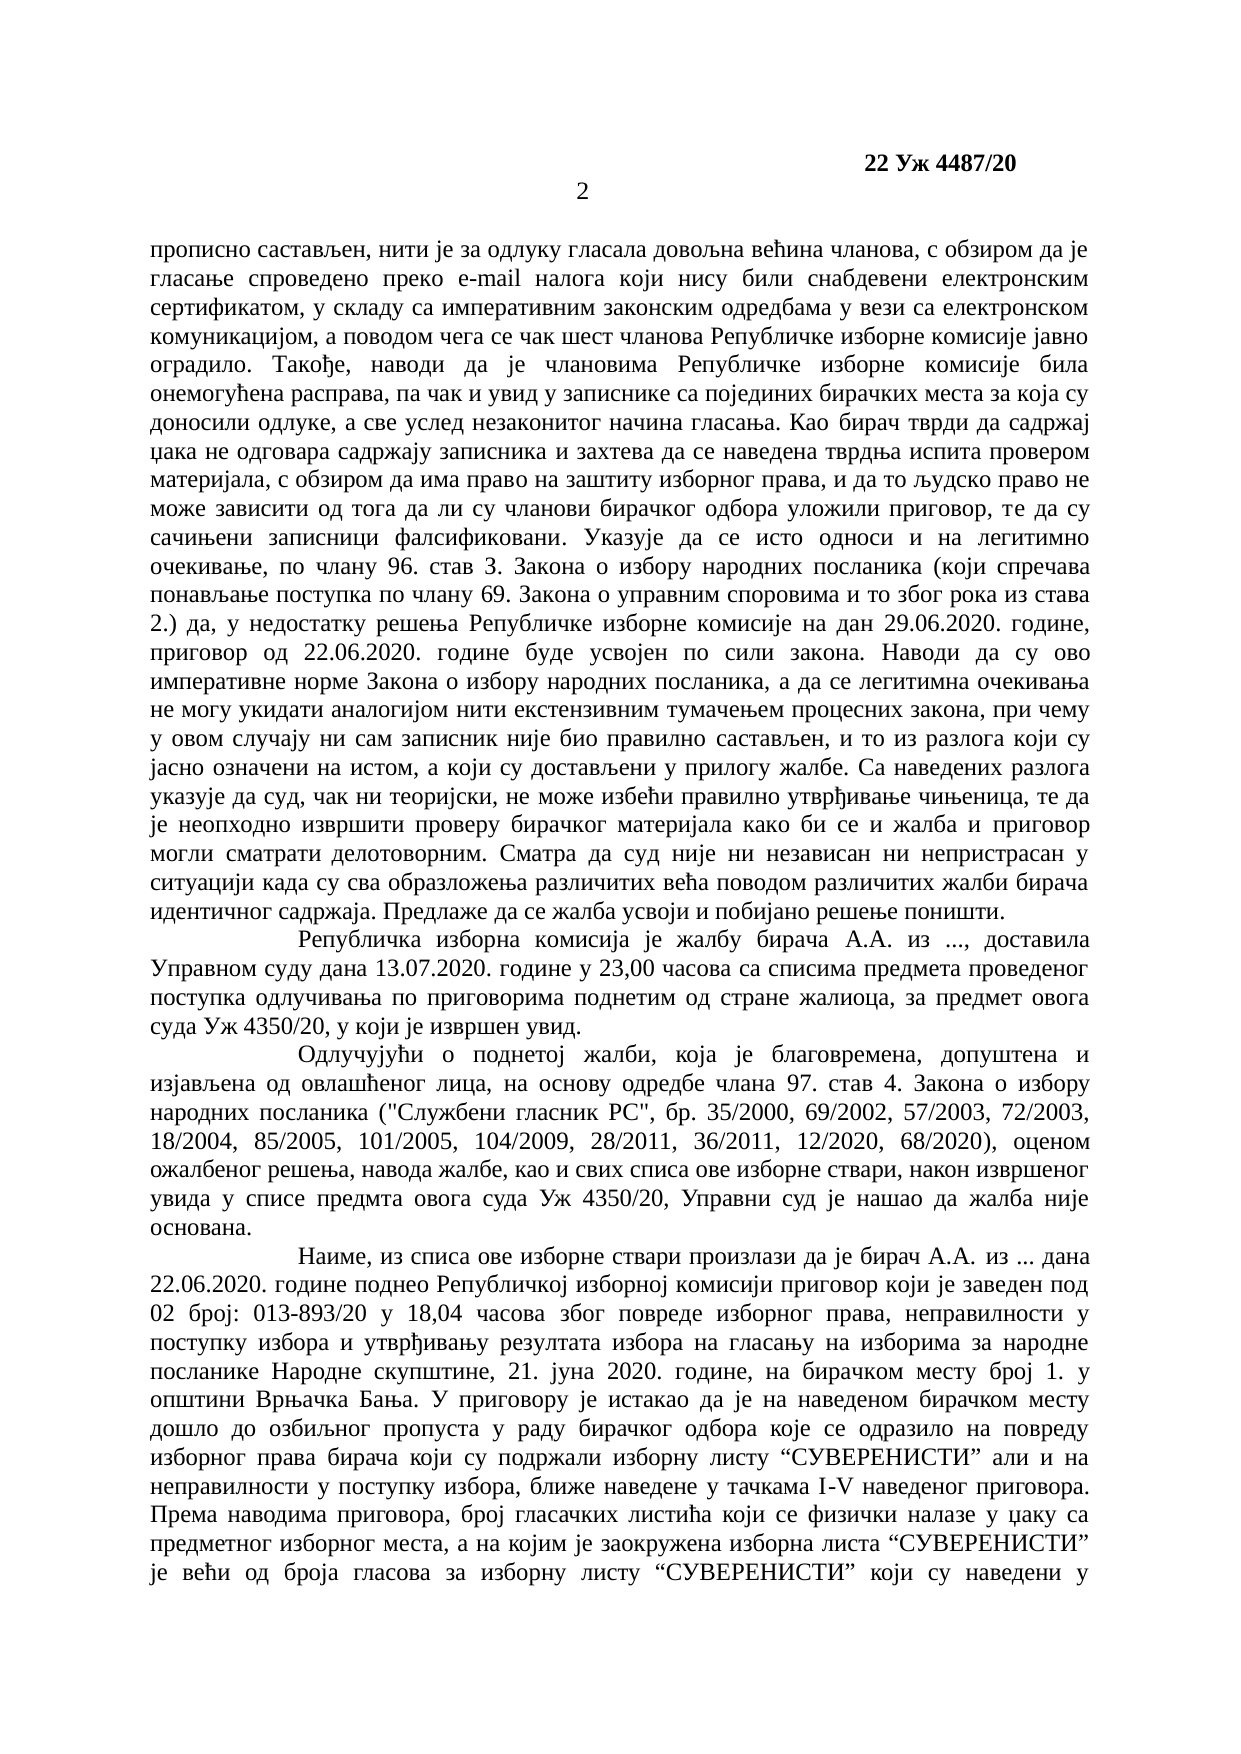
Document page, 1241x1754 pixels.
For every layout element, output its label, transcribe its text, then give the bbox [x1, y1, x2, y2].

text Одлучујући о поднетој жалби, која је благовремена, допуштена и изјављена од овлашћеног лица, на основу одредбе члана 97. став 4. Закона о избору народних посланика ("Службени гласник РС", бр. 35/2000, 69/2002, 57/2003, 72/2003, 18/2004, 85/2005, 101/2005, 104/2009, 28/2011, 36/2011, 12/2020, 68/2020), оценом ожалбеног решења, навода жалбе, као и свих списа ове изборне ствари, након извршеног увида у списе предмта овога суда Уж 4350/20, Управни суд је нашао да жалба није основана. [150, 1039, 1090, 1241]
text прописно састављен, нити је за одлуку гласала довољна већина чланова, с обзиром да је гласање спроведено преко e-mail налога који нису били снабдевени електронским сертификатом, у складу са императивним законским одредбама у вези са електронском комуникацијом, а поводом чега се чак шест чланова Републичке изборне комисије јавно оградило. Такође, наводи да је члановима Републичке изборне комисије била онемогућена расправа, па чак и увид у записнике са појединих бирачких места за која су доносили одлуке, а све услед незаконитог начина гласања. Као бирач тврди да садржај џака не одговара садржају записника и захтева да се наведена тврдња испита провером материјала, с обзиром да има право на заштиту изборног права, и да то људско право не може зависити од тога да ли су чланови бирачког одбора уложили приговор, те да су сачињени записници фалсификовани. Указује да се исто односи и на легитимно очекивање, по члану 96. став З. Закона о избору народних посланика (који спречава понављање поступка по члану 69. Закона о управним споровима и то због рока из става 2.) да, у недостатку решења Републичке изборне комисије на дан 29.06.2020. године, приговор од 22.06.2020. године буде усвојен по сили закона. Наводи да су ово императивне норме Закона о избору народних посланика, а да се легитимна очекивања не могу укидати аналогијом нити екстензивним тумачењем процесних закона, при чему у овом случају ни сам записник није био правилно састављен, и то из разлога који су јасно означени на истом, а који су достављени у прилогу жалбе. Са наведених разлога указује да суд, чак ни теоријски, не може избећи правилно утврђивање чињеница, те да је неопходно извршити проверу бирачког материјала како би се и жалба и приговор могли сматрати делотоворним. Сматра да суд није ни независан ни непристрасан у ситуацији када су сва образложења различитих већа поводом различитих жалби бирача идентичног садржаја. Предлаже да се жалба усвоји и побијано решење поништи. [150, 234, 1090, 924]
text Наиме, из списа ове изборне ствари произлази да је бирач A.A. из ... дана 22.06.2020. године поднео Републичкој изборној комисији приговор који је заведен под 02 број: 013-893/20 у 18,04 часова због повреде изборног права, неправилности у поступку избора и утврђивању резултата избора на гласању на изборима за народне посланике Народне скупштине, 21. јуна 2020. године, на бирачком месту број 1. у општини Врњачка Бања. У приговору је истакао да је на наведеном бирачком месту дошло до озбиљног пропуста у раду бирачког одбора које се одразило на повреду изборног права бирача који су подржали изборну листу “СУВЕРЕНИСТИ” али и на неправилности у поступку избора, ближе наведене у тачкама I-V наведеног приговора. Према наводима приговора, број гласачких листића који се физички налазе у џаку са предметног изборног места, а на којим је заокружена изборна листа “СУВЕРЕНИСТИ” је већи од броја гласова за изборну листу “СУВЕРЕНИСТИ” који су наведени у [150, 1241, 1090, 1586]
text Републичка изборна комисија је жалбу бирача A.A. из ..., доставила Управном суду дана 13.07.2020. године у 23,00 часова са списима предмета проведеног поступка одлучивања по приговорима поднетим од стране жалиоца, за предмет овога суда Уж 4350/20, у који је извршен увид. [150, 924, 1090, 1039]
